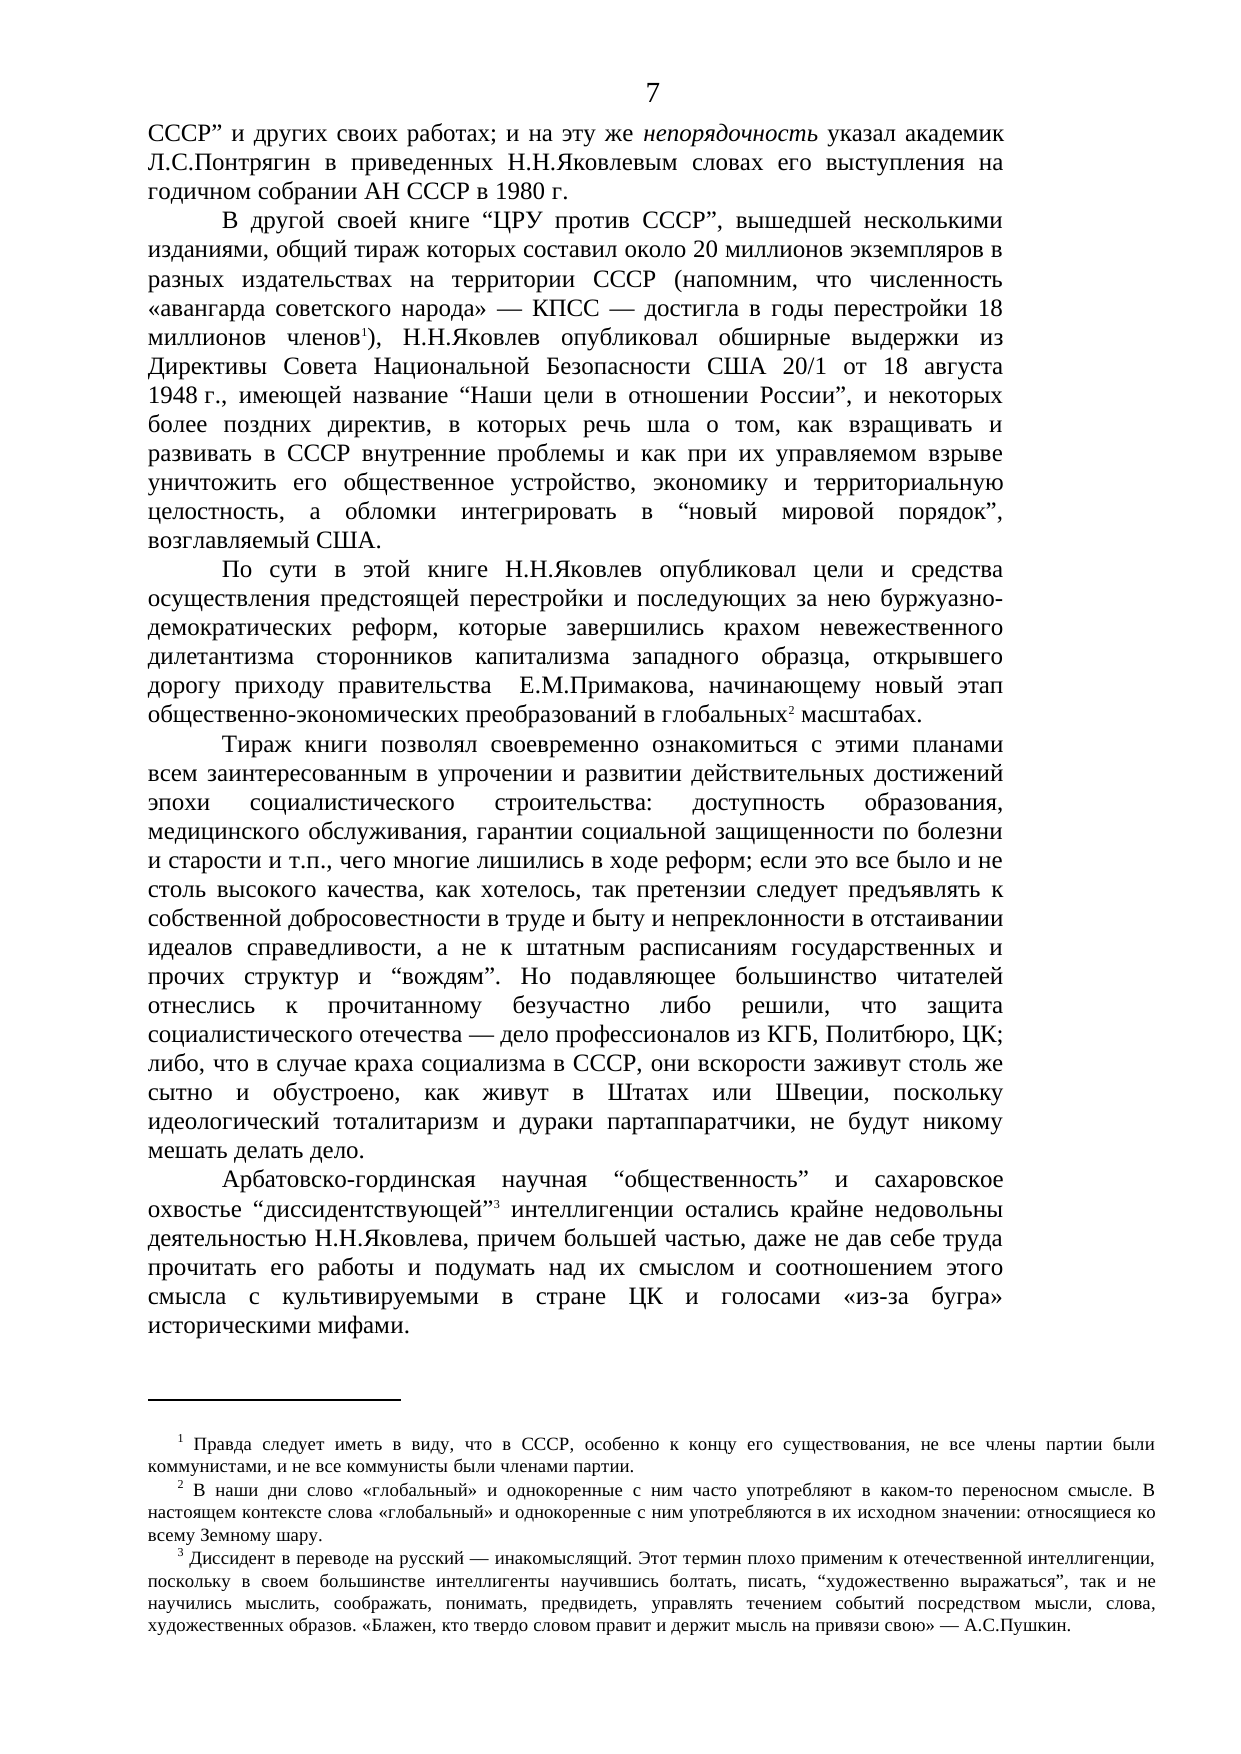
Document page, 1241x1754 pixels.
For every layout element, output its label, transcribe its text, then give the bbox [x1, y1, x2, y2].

text В другой своей книге “ЦРУ против СССР”, вышедшей несколькими изданиями, общий тираж которых составил около 20 миллионов экземпляров в разных издательствах на территории СССР (напомним, что численность «авангарда советского народа» — КПСС — достигла в годы перестройки 18 миллионов членов), Н.Н.Яковлев опубликовал обширные выдержки из Директивы Совета Национальной Безопасности США 20/1 от 18 августа 1948 г., имеющей название “Наши цели в отношении России”, и некоторых более поздних директив, в которых речь шла о том, как взращивать и развивать в СССР внутренние проблемы и как при их управляемом взрыве уничтожить его общественное устройство, экономику и территориальную целостность, а обломки интегрировать в “новый мировой порядок”, возглавляемый США. [148, 205, 1004, 554]
text По сути в этой книге Н.Н.Яковлев опубликовал цели и средства осуществления предстоящей перестройки и последующих за нею буржуазно-демократических реформ, которые завершились крахом невежественного дилетантизма сторонников капитализма западного образца, открывшего дорогу приходу правительства Е.М.Примакова, начинающему новый этап общественно-экономических преобразований в глобальных масштабах. [148, 554, 1004, 728]
text Арбатовско-гординская научная “общественность” и сахаровское охвостье “диссидентствующей” интеллигенции остались крайне недовольны деятельностью Н.Н.Яковлева, причем большей частью, даже не дав себе труда прочитать его работы и подумать над их смыслом и соотношением этого смысла с культивируемыми в стране ЦК и голосами «из-за бугра» историческими мифами. [148, 1164, 1004, 1339]
text Тираж книги позволял своевременно ознакомиться с этими планами всем заинтересованным в упрочении и развитии действительных достижений эпохи социалистического строительства: доступность образования, медицинского обслуживания, гарантии социальной защищенности по болезни и старости и т.п., чего многие лишились в ходе реформ; если это все было и не столь высокого качества, как хотелось, так претензии следует предъявлять к собственной добросовестности в труде и быту и непреклонности в отстаивании идеалов справедливости, а не к штатным расписаниям государственных и прочих структур и “вождям”. Но подавляющее большинство читателей отнеслись к прочитанному безучастно либо решили, что защита социалистического отечества — дело профессионалов из КГБ, Политбюро, ЦК; либо, что в случае краха социализма в СССР, они вскорости заживут столь же сытно и обустроено, как живут в Штатах или Швеции, поскольку идеологический тоталитаризм и дураки партаппаратчики, не будут никому мешать делать дело. [148, 728, 1004, 1164]
text Диссидент в переводе на русский — инакомыслящий. Этот термин плохо применим к отечественной интеллигенции, поскольку в своем большинстве интеллигенты научившись болтать, писать, “художественно выражаться”, так и не научились мыслить, соображать, понимать, предвидеть, управлять течением событий посредством мысли, слова, художественных образов. «Блажен, кто твердо словом правит и держит мысль на привязи свою» — А.С.Пушкин. [148, 1545, 1157, 1635]
text СССР” и других своих работах; и на эту же непорядочность указал академик Л.С.Понтрягин в приведенных Н.Н.Яковлевым словах его выступления на годичном собрании АН СССР в 1980 г. [148, 118, 1004, 205]
text В наши дни слово «глобальный» и однокоренные с ним часто употребляют в каком-то переносном смысле. В настоящем контексте слова «глобальный» и однокоренные с ним употребляются в их исходном значении: относящиеся ко всему Земному шару. [148, 1477, 1157, 1545]
text Правда следует иметь в виду, что в СССР, особенно к концу его существования, не все члены партии были коммунистами, и не все коммунисты были членами партии. [148, 1431, 1157, 1477]
